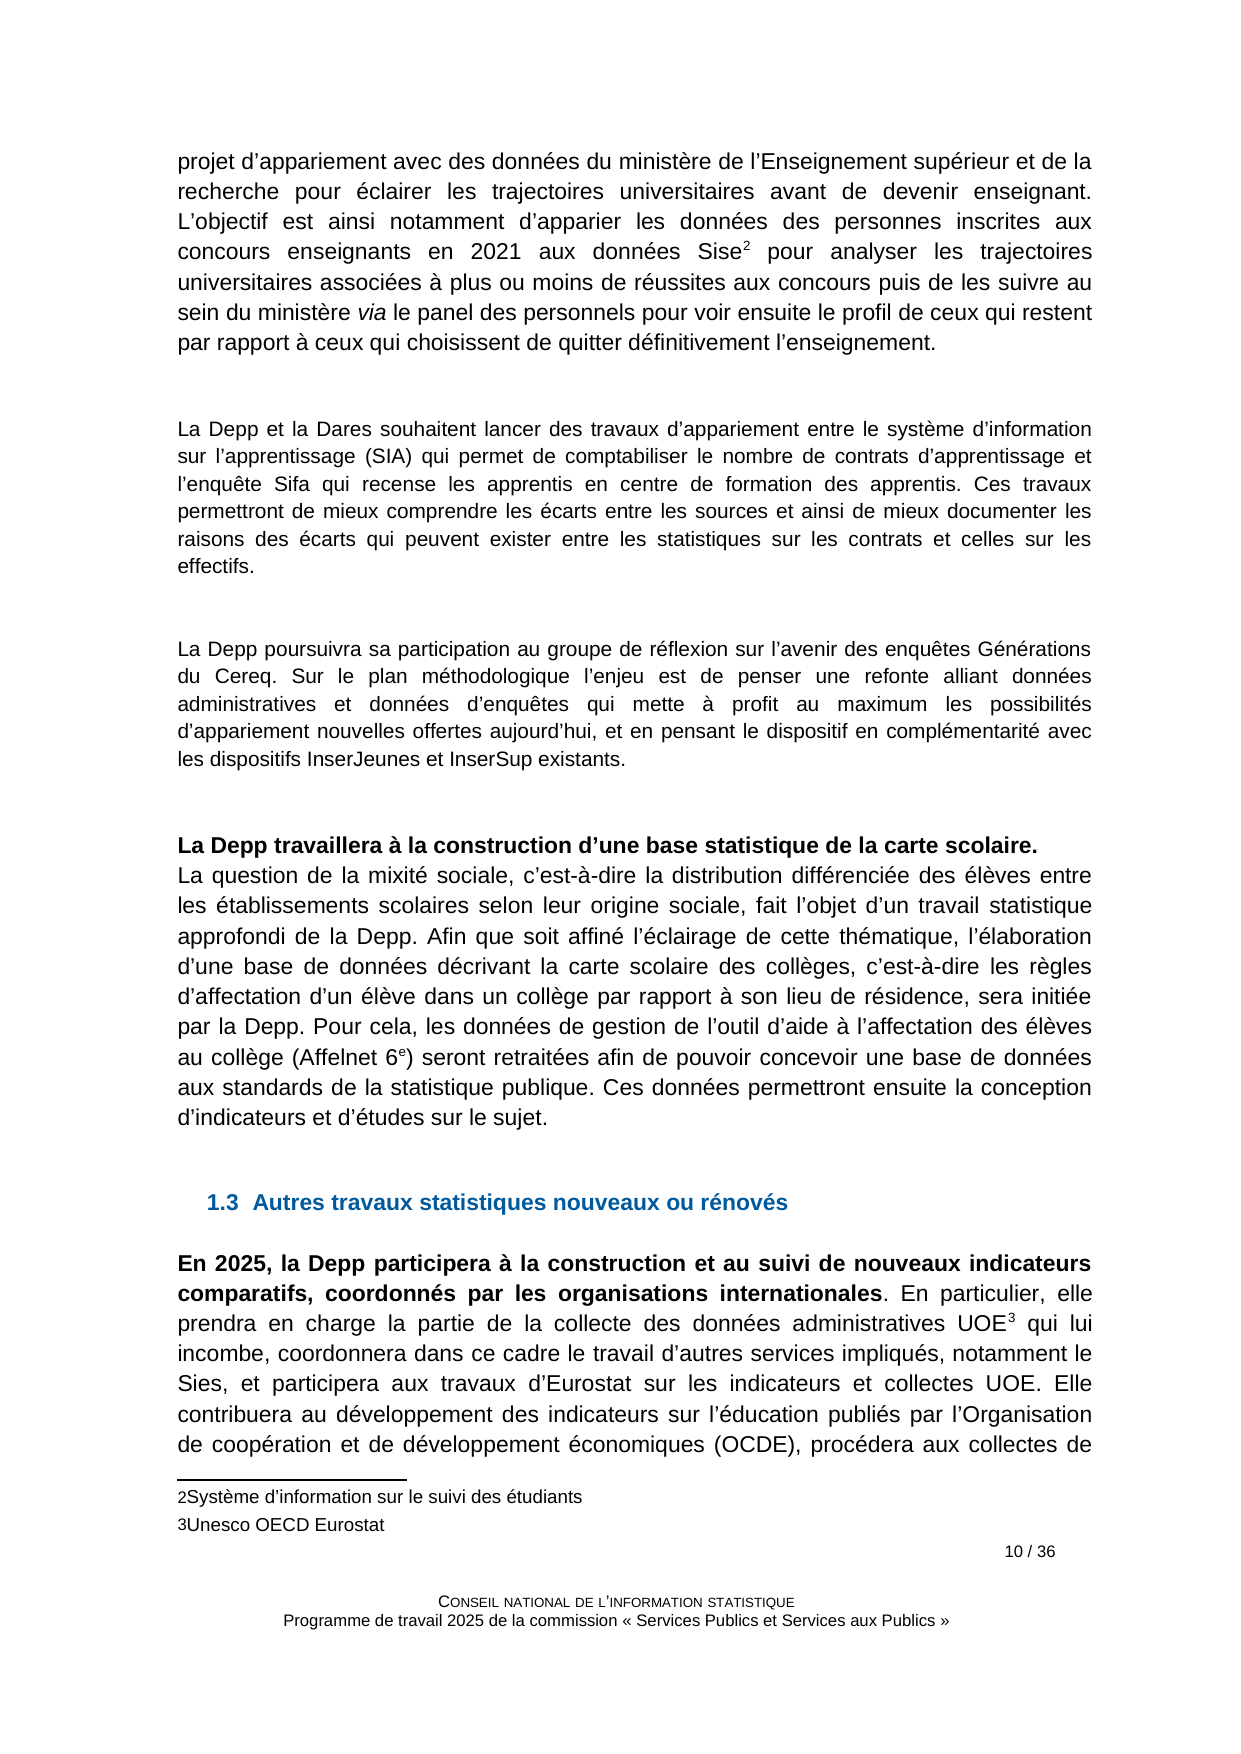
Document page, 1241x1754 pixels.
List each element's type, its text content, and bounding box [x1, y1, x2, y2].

text Système d’information sur le suivi des étudiants [177, 1486, 1093, 1508]
text La question de la mixité sociale, c’est-à-dire la distribution différenciée des élèves entre les établissements scolaires selon leur origine sociale, fait l’objet d’un travail statistique approfondi de la Depp. Afin que soit affiné l’éclairage de cette thématique, l’élaboration d’une base de données décrivant la carte scolaire des collèges, c’est-à-dire les règles d’affectation d’un élève dans un collège par rapport à son lieu de résidence, sera initiée par la Depp. Pour cela, les données de gestion de l’outil d’aide à l’affectation des élèves au collège (Affelnet 6e) seront retraitées afin de pouvoir concevoir une base de données aux standards de la statistique publique. Ces données permettront ensuite la conception d’indicateurs et d’études sur le sujet. [177, 862, 1093, 1130]
text 1.3 Autres travaux statistiques nouveaux ou rénovés [207, 1189, 1093, 1216]
text projet d’appariement avec des données du ministère de l’Enseignement supérieur et de la recherche pour éclairer les trajectoires universitaires avant de devenir enseignant. L’objectif est ainsi notamment d’apparier les données des personnes inscrites aux concours enseignants en 2021 aux données Sise pour analyser les trajectoires universitaires associées à plus ou moins de réussites aux concours puis de les suivre au sein du ministère via le panel des personnels pour voir ensuite le profil de ceux qui restent par rapport à ceux qui choisissent de quitter définitivement l’enseignement. [177, 148, 1093, 355]
text La Depp travaillera à la construction d’une base statistique de la carte scolaire. [177, 832, 1093, 858]
text La Depp poursuivra sa participation au groupe de réflexion sur l’avenir des enquêtes Générations du Cereq. Sur le plan méthodologique l’enjeu est de penser une refonte alliant données administratives et données d’enquêtes qui mette à profit au maximum les possibilités d’appariement nouvelles offertes aujourd’hui, et en pensant le dispositif en complémentarité avec les dispositifs InserJeunes et InserSup existants. [177, 637, 1093, 771]
text En 2025, la Depp participera à la construction et au suivi de nouveaux indicateurs comparatifs, coordonnés par les organisations internationales. En particulier, elle prendra en charge la partie de la collecte des données administratives UOE qui lui incombe, coordonnera dans ce cadre le travail d’autres services impliqués, notamment le Sies, et participera aux travaux d’Eurostat sur les indicateurs et collectes UOE. Elle contribuera au développement des indicateurs sur l’éducation publiés par l’Organisation de coopération et de développement économiques (OCDE), procédera aux collectes de [177, 1249, 1093, 1457]
text Unesco OECD Eurostat [177, 1514, 1093, 1535]
text La Depp et la Dares souhaitent lancer des travaux d’appariement entre le système d’information sur l’apprentissage (SIA) qui permet de comptabiliser le nombre de contrats d’apprentissage et l’enquête Sifa qui recense les apprentis en centre de formation des apprentis. Ces travaux permettront de mieux comprendre les écarts entre les sources et ainsi de mieux documenter les raisons des écarts qui peuvent exister entre les statistiques sur les contrats et celles sur les effectifs. [177, 417, 1093, 578]
